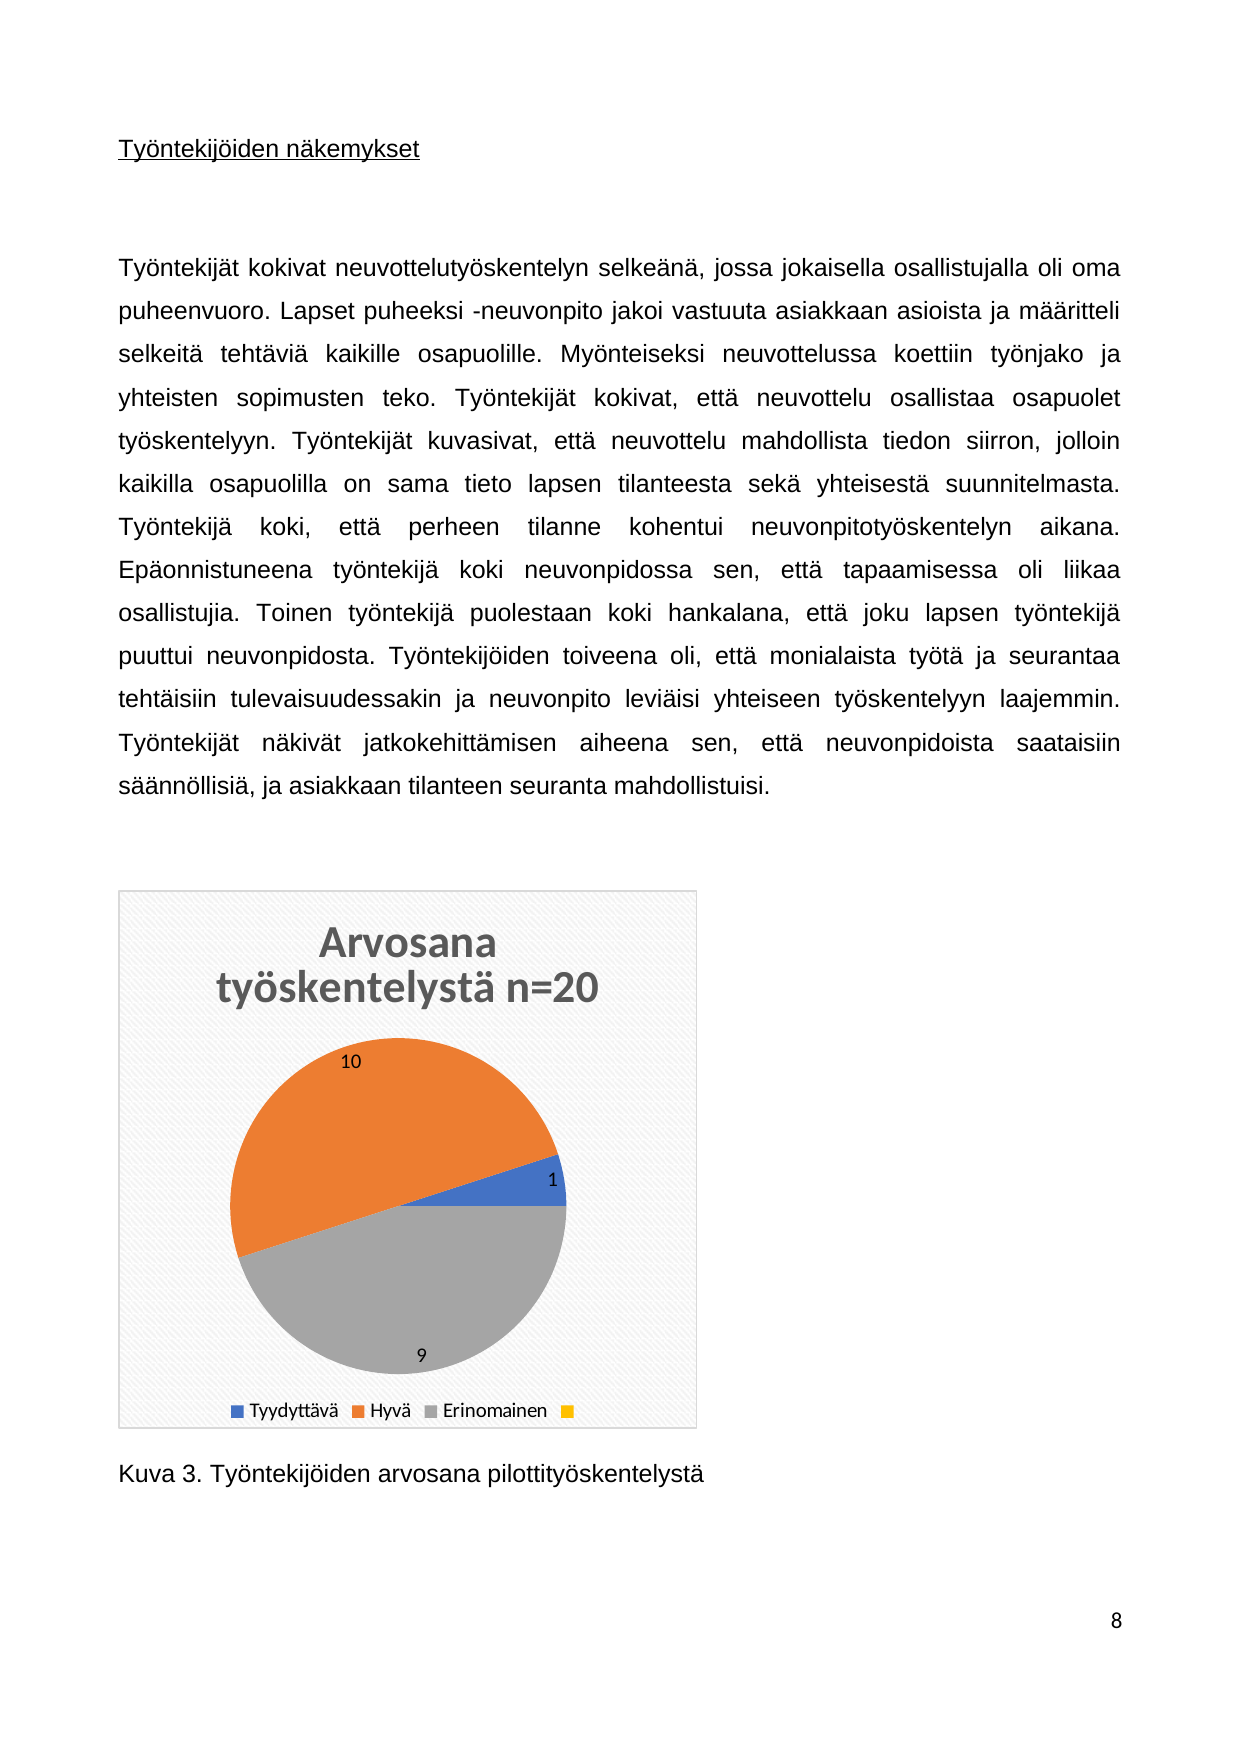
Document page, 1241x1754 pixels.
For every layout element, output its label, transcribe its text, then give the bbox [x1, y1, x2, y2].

text Kuva 3. Työntekijöiden arvosana pilottityöskentelystä [118, 1459, 1122, 1488]
text Työntekijät kokivat neuvottelutyöskentelyn selkeänä, jossa jokaisella osallistujalla oli oma puheenvuoro. Lapset puheeksi -neuvonpito jakoi vastuuta asiakkaan asioista ja määritteli selkeitä tehtäviä kaikille osapuolille. Myönteiseksi neuvottelussa koettiin työnjako ja yhteisten sopimusten teko. Työntekijät kokivat, että neuvottelu osallistaa osapuolet työskentelyyn. Työntekijät kuvasivat, että neuvottelu mahdollista tiedon siirron, jolloin kaikilla osapuolilla on sama tieto lapsen tilanteesta sekä yhteisestä suunnitelmasta. Työntekijä koki, että perheen tilanne kohentui neuvonpitotyöskentelyn aikana. Epäonnistuneena työntekijä koki neuvonpidossa sen, että tapaamisessa oli liikaa osallistujia. Toinen työntekijä puolestaan koki hankalana, että joku lapsen työntekijä puuttui neuvonpidosta. Työntekijöiden toiveena oli, että monialaista työtä ja seurantaa tehtäisiin tulevaisuudessakin ja neuvonpito leviäisi yhteiseen työskentelyyn laajemmin. Työntekijät näkivät jatkokehittämisen aiheena sen, että neuvonpidoista saataisiin säännöllisiä, ja asiakkaan tilanteen seuranta mahdollistuisi. [118, 253, 1122, 799]
text Työntekijöiden näkemykset [118, 133, 1122, 162]
